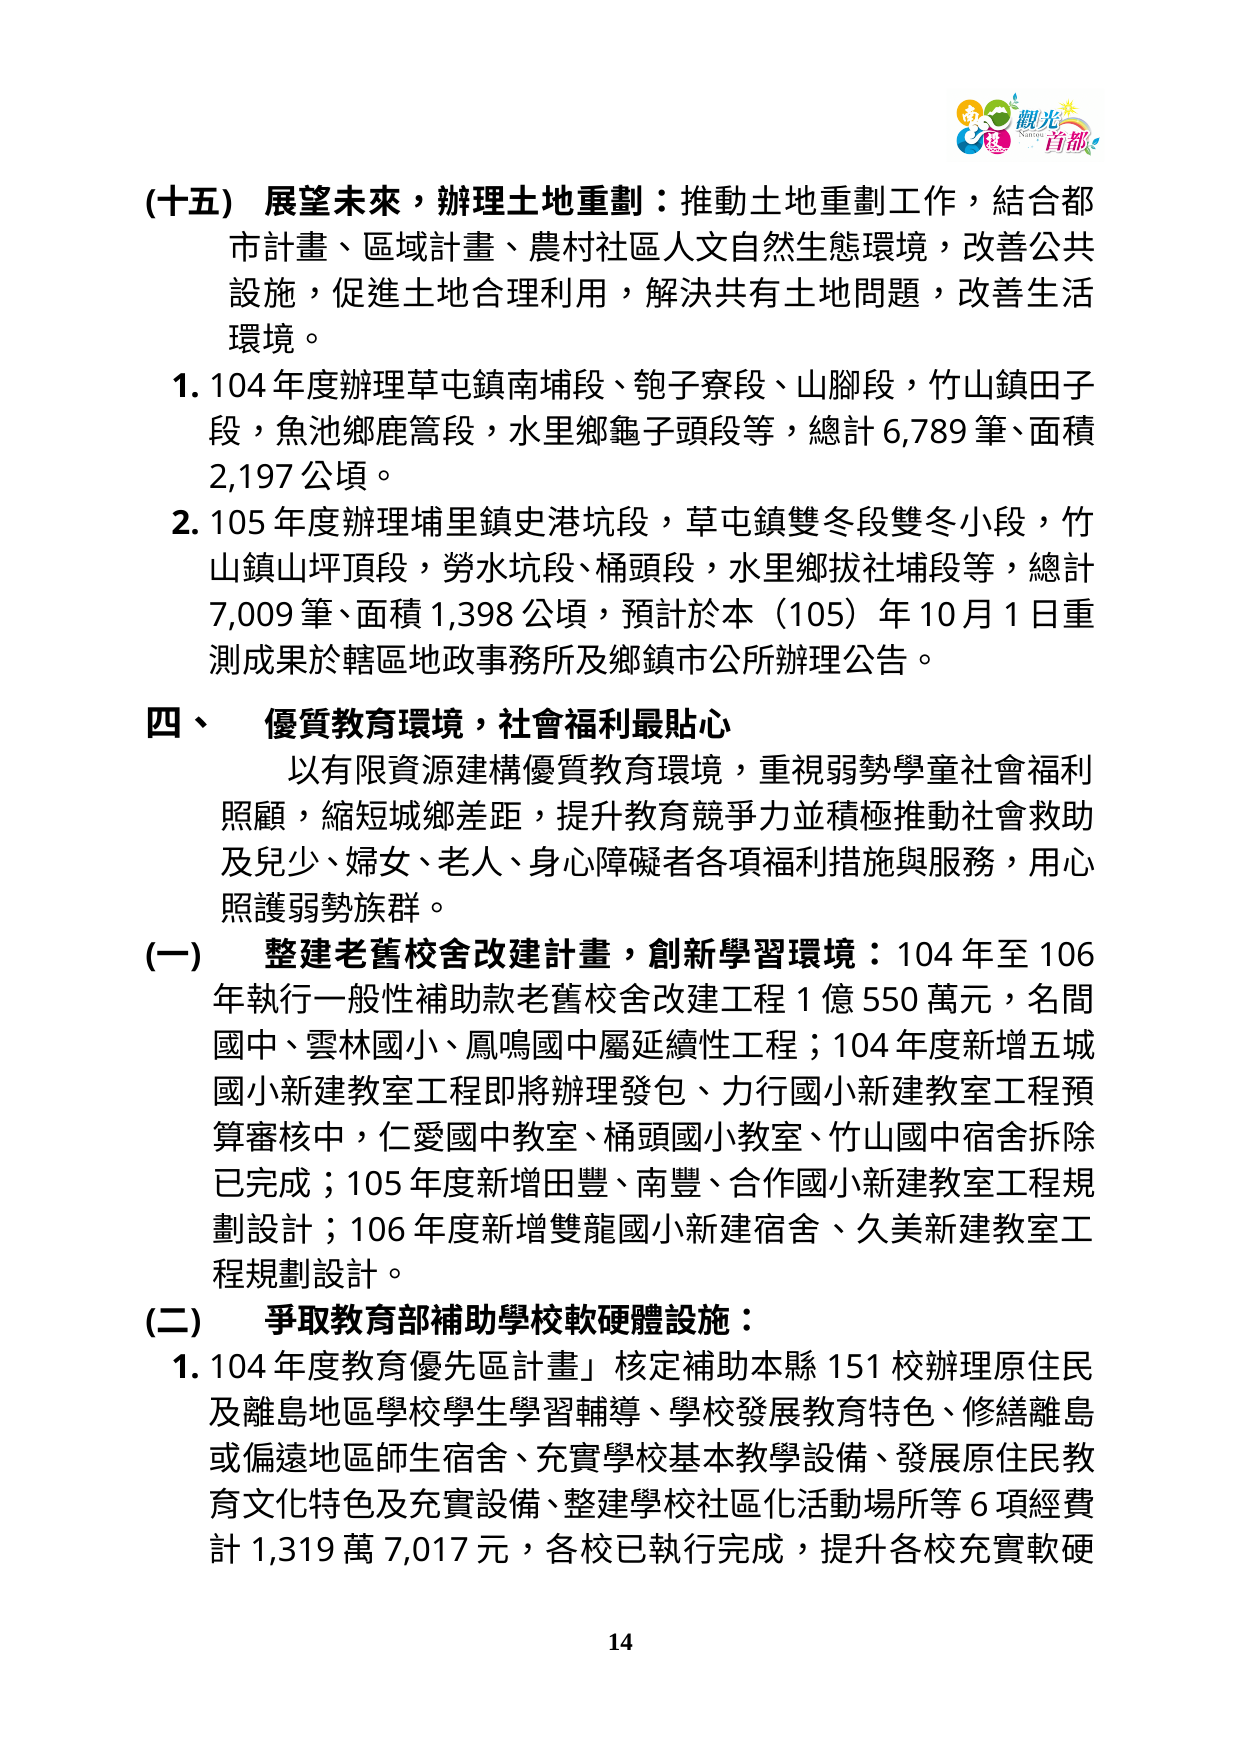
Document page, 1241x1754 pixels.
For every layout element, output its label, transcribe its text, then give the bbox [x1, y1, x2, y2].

list 104年度辦理草屯鎮南埔段、匏子寮段、山腳段，竹山鎮田子段，魚池鄉鹿篙段，水里鄉龜子頭段等，總計6,789筆、面積2,197公頃。 [171, 361, 1095, 498]
picture [946, 88, 1105, 162]
list 爭取教育部補助學校軟硬體設施： [145, 1296, 1095, 1342]
list 優質教育環境，社會福利最貼心 [145, 700, 1095, 746]
list 展望未來，辦理土地重劃：推動土地重劃工作，結合都市計畫、區域計畫、農村社區人文自然生態環境，改善公共設施，促進土地合理利用，解決共有土地問題，改善生活環境。 [145, 177, 1095, 361]
list 104年度教育優先區計畫」核定補助本縣151校辦理原住民及離島地區學校學生學習輔導、學校發展教育特色、修繕離島或偏遠地區師生宿舍、充實學校基本教學設備、發展原住民教育文化特色及充實設備、整建學校社區化活動場所等6項經費計1,319萬7,017元，各校已執行完成，提升各校充實軟硬 [171, 1342, 1095, 1571]
text 以有限資源建構優質教育環境，重視弱勢學童社會福利照顧，縮短城鄉差距，提升教育競爭力並積極推動社會救助及兒少、婦女、老人、身心障礙者各項福利措施與服務，用心照護弱勢族群。 [220, 746, 1095, 929]
list 105年度辦理埔里鎮史港坑段，草屯鎮雙冬段雙冬小段，竹山鎮山坪頂段，勞水坑段、桶頭段，水里鄉拔社埔段等，總計7,009筆、面積1,398公頃，預計於本（105）年10月1日重測成果於轄區地政事務所及鄉鎮市公所辦理公告。 [171, 498, 1095, 681]
list 整建老舊校舍改建計畫，創新學習環境：104年至106年執行一般性補助款老舊校舍改建工程1億550萬元，名間國中、雲林國小、鳳鳴國中屬延續性工程；104年度新增五城國小新建教室工程即將辦理發包、力行國小新建教室工程預算審核中，仁愛國中教室、桶頭國小教室、竹山國中宿舍拆除已完成；105年度新增田豐、南豐、合作國小新建教室工程規劃設計；106年度新增雙龍國小新建宿舍、久美新建教室工程規劃設計。 [145, 929, 1095, 1296]
